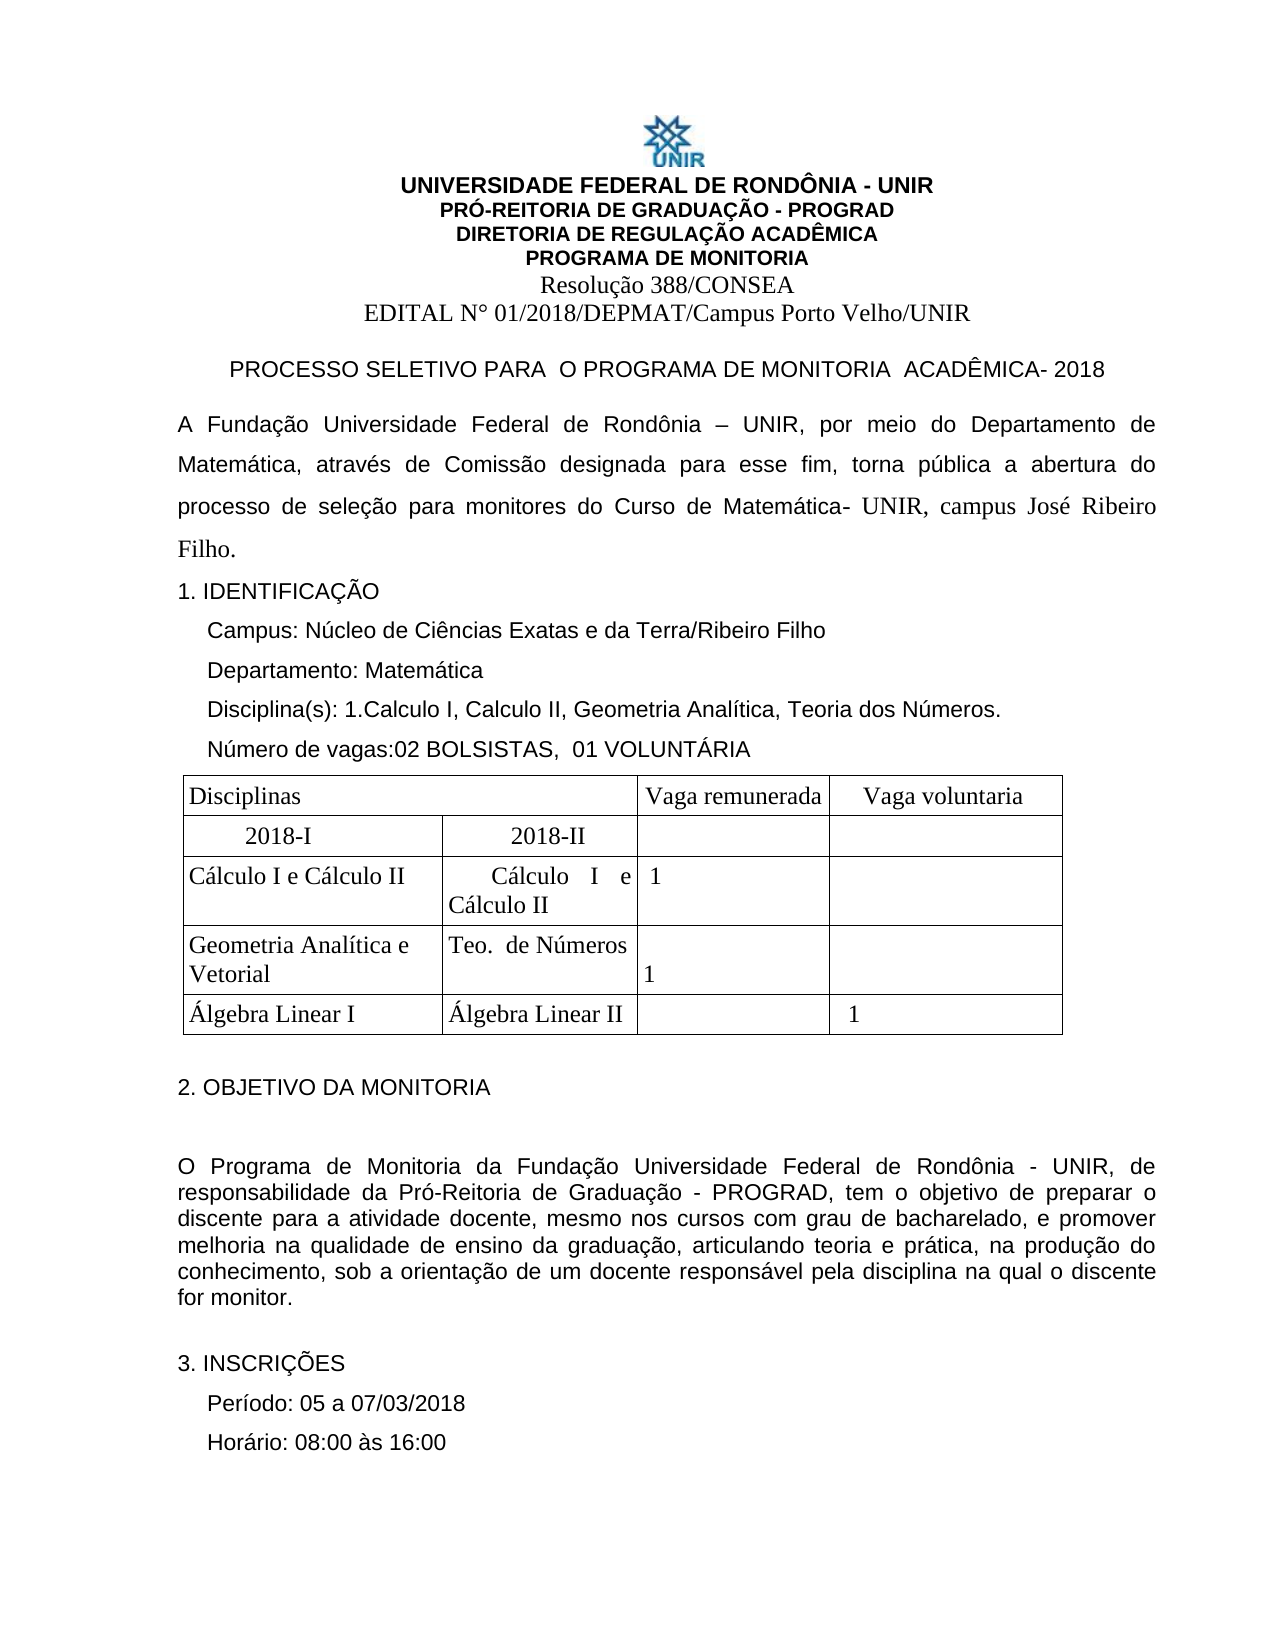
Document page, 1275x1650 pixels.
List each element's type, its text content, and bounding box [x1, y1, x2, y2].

table_header Disciplinas [184, 776, 637, 815]
text UNIVERSIDADE FEDERAL DE RONDÔNIA - UNIR [177, 172, 1157, 198]
table_cell [830, 857, 1062, 925]
text Resolução 388/CONSEA [177, 270, 1157, 298]
table_cell Álgebra Linear I [184, 995, 442, 1034]
table_header Vaga voluntaria [830, 776, 1062, 815]
table_cell [830, 926, 1062, 994]
text Período: 05 a 07/03/2018 [177, 1390, 1157, 1416]
text EDITAL N° 01/2018/DEPMAT/Campus Porto Velho/UNIR [177, 298, 1157, 327]
table_cell Álgebra Linear II [443, 995, 637, 1034]
text PRÓ-REITORIA DE GRADUAÇÃO - PROGRAD [177, 198, 1157, 222]
table_cell 1 [638, 926, 829, 994]
table_cell Cálculo I e Cálculo II [184, 857, 442, 925]
picture [643, 115, 705, 167]
text PROGRAMA DE MONITORIA [177, 246, 1157, 270]
text Disciplina(s): 1.Calculo I, Calculo II, Geometria Analítica, Teoria dos Números. [177, 696, 1157, 722]
text DIRETORIA DE REGULAÇÃO ACADÊMICA [177, 222, 1157, 246]
table_cell 1 [638, 857, 829, 925]
text PROCESSO SELETIVO PARA O PROGRAMA DE MONITORIA ACADÊMICA- 2018 [177, 356, 1157, 382]
text O Programa de Monitoria da Fundação Universidade Federal de Rondônia - UNIR, de responsabilidade da Pró-Reitoria de Graduação - PROGRAD, tem o objetivo de preparar o discente para a atividade docente, mesmo nos cursos com grau de bacharelado, e promover melhoria na qualidade de ensino da graduação, articulando teoria e prática, na produção do conhecimento, sob a orientação de um docente responsável pela disciplina na qual o discente for monitor. [177, 1153, 1157, 1311]
text Horário: 08:00 às 16:00 [177, 1429, 1157, 1456]
table_cell 2018-I [184, 816, 442, 856]
text 2. OBJETIVO DA MONITORIA [177, 1074, 1157, 1100]
table_cell [638, 816, 829, 856]
text Número de vagas:02 BOLSISTAS, 01 VOLUNTÁRIA [177, 736, 1157, 762]
table_cell [638, 995, 829, 1034]
text Departamento: Matemática [177, 657, 1157, 683]
table_header Vaga remunerada [638, 776, 829, 815]
table_cell Teo. de Números [443, 926, 637, 994]
table_cell [830, 816, 1062, 856]
text 1. IDENTIFICAÇÃO [177, 578, 1157, 604]
text A Fundação Universidade Federal de Rondônia – UNIR, por meio do Departamento de Matemática, através de Comissão designada para esse fim, torna pública a abertura do processo de seleção para monitores do Curso de Matemática- UNIR, campus José Ribeiro Filho. [177, 411, 1157, 563]
text 3. INSCRIÇÕES [177, 1350, 1157, 1377]
table_cell Geometria Analítica e Vetorial [184, 926, 442, 994]
table_cell 1 [830, 995, 1062, 1034]
table_cell Cálculo I e Cálculo II [443, 857, 637, 925]
table_cell 2018-II [443, 816, 637, 856]
text Campus: Núcleo de Ciências Exatas e da Terra/Ribeiro Filho [177, 617, 1157, 643]
